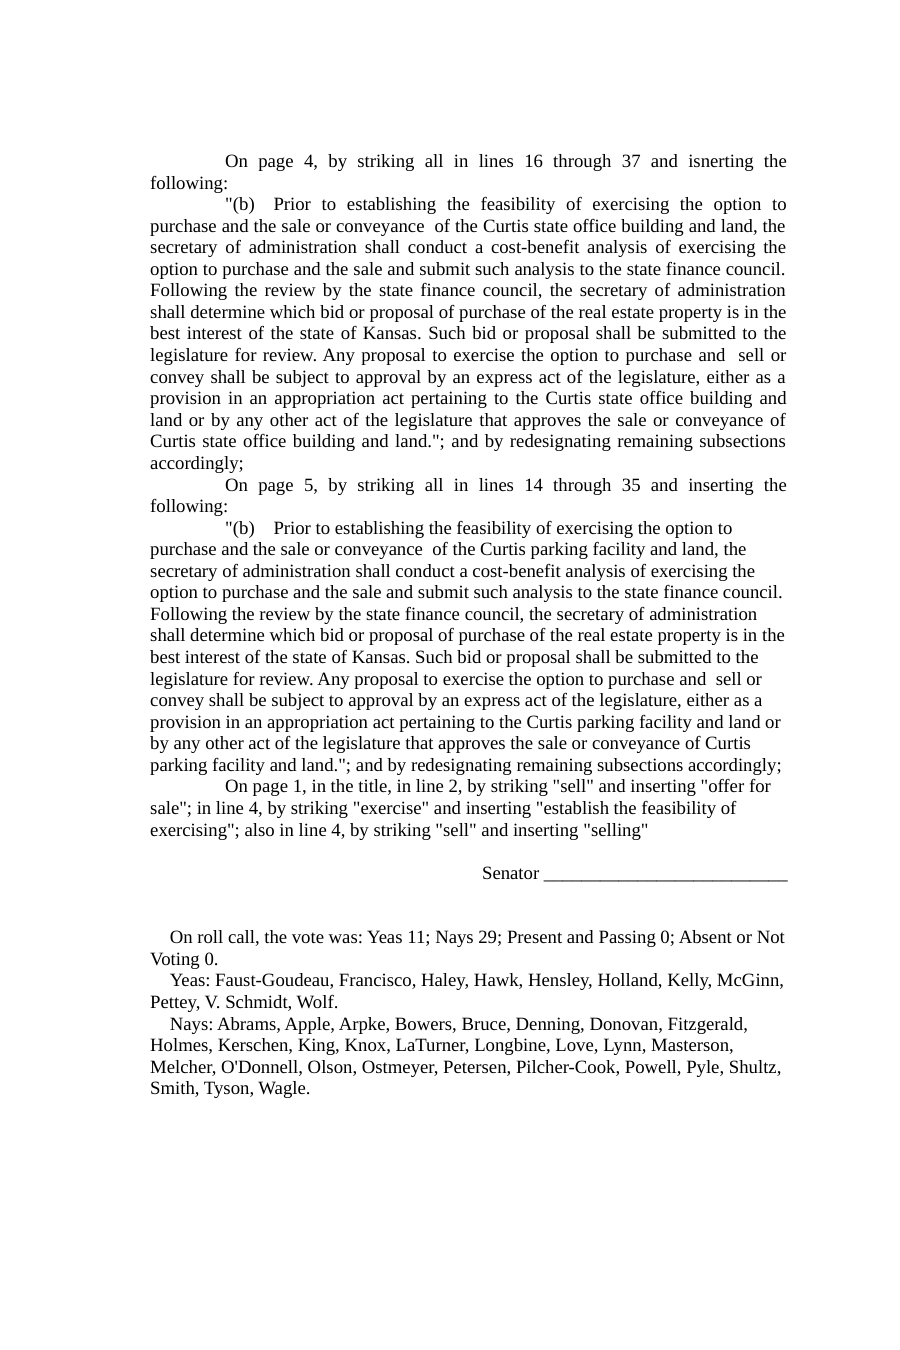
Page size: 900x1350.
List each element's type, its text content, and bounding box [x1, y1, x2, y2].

text Senator __________________________ [150, 862, 787, 883]
text On page 1, in the title, in line 2, by striking "sell" and inserting "offer for sale"; in line 4, by striking "exercise" and inserting "establish the feasibility of exercising"; also in line 4, by striking "sell" and inserting "selling" [150, 775, 787, 840]
text "(b) Prior to establishing the feasibility of exercising the option to purchase and the sale or conveyance of the Curtis parking facility and land, the secretary of administration shall conduct a cost-benefit analysis of exercising the option to purchase and the sale and submit such analysis to the state finance council. Following the review by the state finance council, the secretary of administration shall determine which bid or proposal of purchase of the real estate property is in the best interest of the state of Kansas. Such bid or proposal shall be submitted to the legislature for review. Any proposal to exercise the option to purchase and sell or convey shall be subject to approval by an express act of the legislature, either as a provision in an appropriation act pertaining to the Curtis parking facility and land or by any other act of the legislature that approves the sale or conveyance of Curtis parking facility and land."; and by redesignating remaining subsections accordingly; [150, 517, 787, 775]
text Yeas: Faust-Goudeau, Francisco, Haley, Hawk, Hensley, Holland, Kelly, McGinn, Pettey, V. Schmidt, Wolf. [150, 969, 787, 1012]
text On page 4, by striking all in lines 16 through 37 and isnerting the following: [150, 150, 787, 193]
text On roll call, the vote was: Yeas 11; Nays 29; Present and Passing 0; Absent or Not Voting 0. [150, 926, 787, 969]
text "(b) Prior to establishing the feasibility of exercising the option to purchase and the sale or conveyance of the Curtis state office building and land, the secretary of administration shall conduct a cost-benefit analysis of exercising the option to purchase and the sale and submit such analysis to the state finance council. Following the review by the state finance council, the secretary of administration shall determine which bid or proposal of purchase of the real estate property is in the best interest of the state of Kansas. Such bid or proposal shall be submitted to the legislature for review. Any proposal to exercise the option to purchase and sell or convey shall be subject to approval by an express act of the legislature, either as a provision in an appropriation act pertaining to the Curtis state office building and land or by any other act of the legislature that approves the sale or conveyance of Curtis state office building and land."; and by redesignating remaining subsections accordingly; [150, 193, 787, 473]
text Nays: Abrams, Apple, Arpke, Bowers, Bruce, Denning, Donovan, Fitzgerald, Holmes, Kerschen, King, Knox, LaTurner, Longbine, Love, Lynn, Masterson, Melcher, O'Donnell, Olson, Ostmeyer, Petersen, Pilcher-Cook, Powell, Pyle, Shultz, Smith, Tyson, Wagle. [150, 1012, 787, 1099]
text On page 5, by striking all in lines 14 through 35 and inserting the following: [150, 473, 787, 517]
